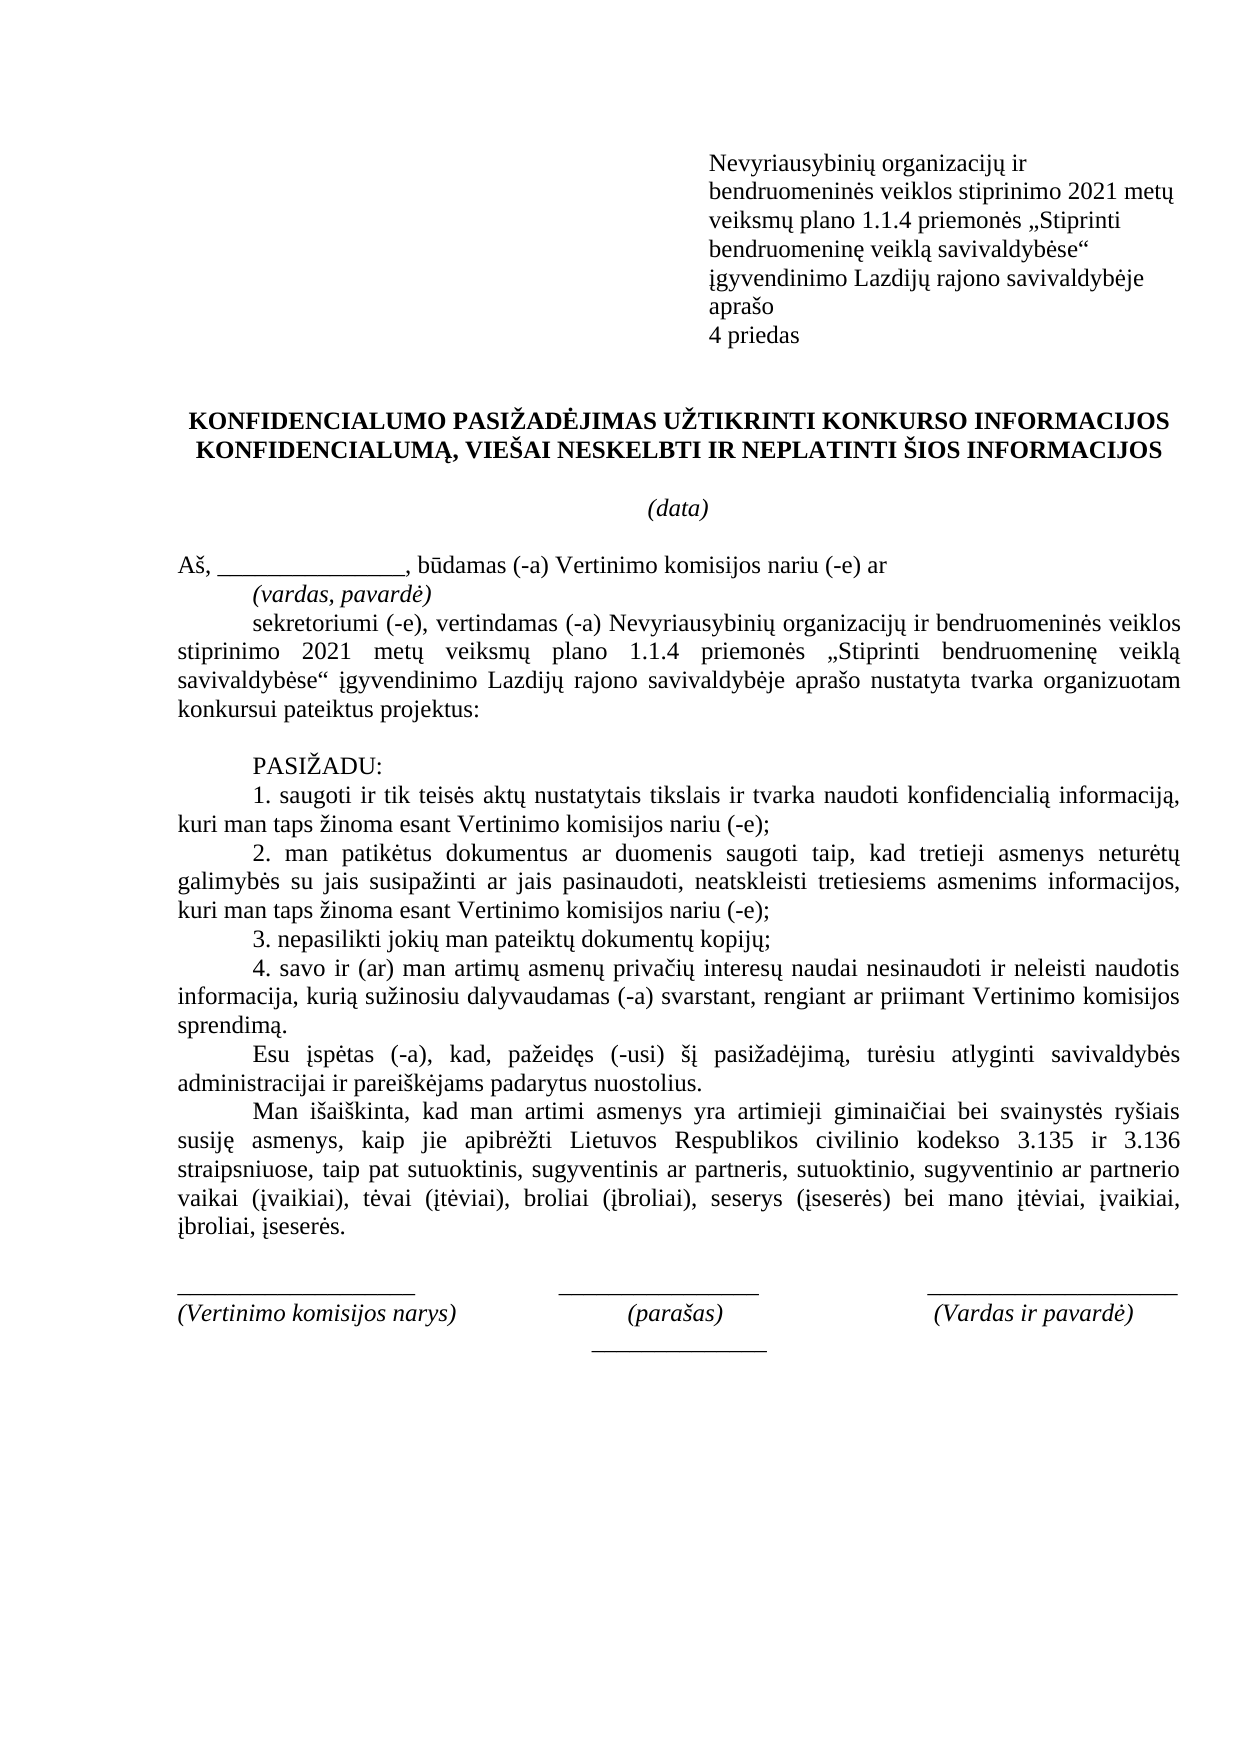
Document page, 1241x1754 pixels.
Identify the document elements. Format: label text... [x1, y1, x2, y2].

text ______________ [177, 1326, 1181, 1355]
text 1. saugoti ir tik teisės aktų nustatytais tikslais ir tvarka naudoti konfidencialią informaciją, kuri man taps žinoma esant Vertinimo komisijos nariu (-e); [177, 780, 1181, 838]
text PASIŽADU: [177, 751, 1181, 780]
text 4. savo ir (ar) man artimų asmenų privačių interesų naudai nesinaudoti ir neleisti naudotis informacija, kurią sužinosiu dalyvaudamas (-a) svarstant, rengiant ar priimant Vertinimo komisijos sprendimą. [177, 953, 1181, 1039]
text ___________________ ________________ ____________________ [177, 1269, 1181, 1298]
text bendruomeninės veiklos stiprinimo 2021 metų [709, 176, 1181, 205]
text veiksmų plano 1.1.4 priemonės „Stiprinti [709, 205, 1181, 234]
text Aš, _______________, būdamas (-a) Vertinimo komisijos nariu (-e) ar [177, 550, 1181, 579]
text bendruomeninę veiklą savivaldybėse“ [709, 234, 1181, 263]
text 4 priedas [709, 320, 1181, 349]
text Man išaiškinta, kad man artimi asmenys yra artimieji giminaičiai bei svainystės ryšiais susiję asmenys, kaip jie apibrėžti Lietuvos Respublikos civilinio kodekso 3.135 ir 3.136 straipsniuose, taip pat sutuoktinis, sugyventinis ar partneris, sutuoktinio, sugyventinio ar partnerio vaikai (įvaikiai), tėvai (įtėviai), broliai (įbroliai), seserys (įseserės) bei mano įtėviai, įvaikiai, įbroliai, įseserės. [177, 1096, 1181, 1240]
text aprašo [709, 291, 1181, 320]
text sekretoriumi (-e), vertindamas (-a) Nevyriausybinių organizacijų ir bendruomeninės veiklos stiprinimo 2021 metų veiksmų plano 1.1.4 priemonės „Stiprinti bendruomeninę veiklą savivaldybėse“ įgyvendinimo Lazdijų rajono savivaldybėje aprašo nustatyta tvarka organizuotam konkursui pateiktus projektus: [177, 608, 1181, 723]
text Nevyriausybinių organizacijų ir [709, 148, 1181, 176]
text (Vertinimo komisijos narys) (parašas) (Vardas ir pavardė) [177, 1298, 1181, 1326]
text (vardas, pavardė) [177, 579, 1181, 608]
text įgyvendinimo Lazdijų rajono savivaldybėje [709, 263, 1181, 291]
text 3. nepasilikti jokių man pateiktų dokumentų kopijų; [177, 924, 1181, 953]
text 2. man patikėtus dokumentus ar duomenis saugoti taip, kad tretieji asmenys neturėtų galimybės su jais susipažinti ar jais pasinaudoti, neatskleisti tretiesiems asmenims informacijos, kuri man taps žinoma esant Vertinimo komisijos nariu (-e); [177, 838, 1181, 924]
text KONFIDENCIALUMO PASIŽADĖJIMAS UŽTIKRINTI KONKURSO INFORMACIJOS KONFIDENCIALUMĄ, VIEŠAI NESKELBTI IR NEPLATINTI ŠIOS INFORMACIJOS [177, 406, 1181, 464]
text (data) [177, 493, 1181, 521]
text Esu įspėtas (-a), kad, pažeidęs (-usi) šį pasižadėjimą, turėsiu atlyginti savivaldybės administracijai ir pareiškėjams padarytus nuostolius. [177, 1039, 1181, 1096]
